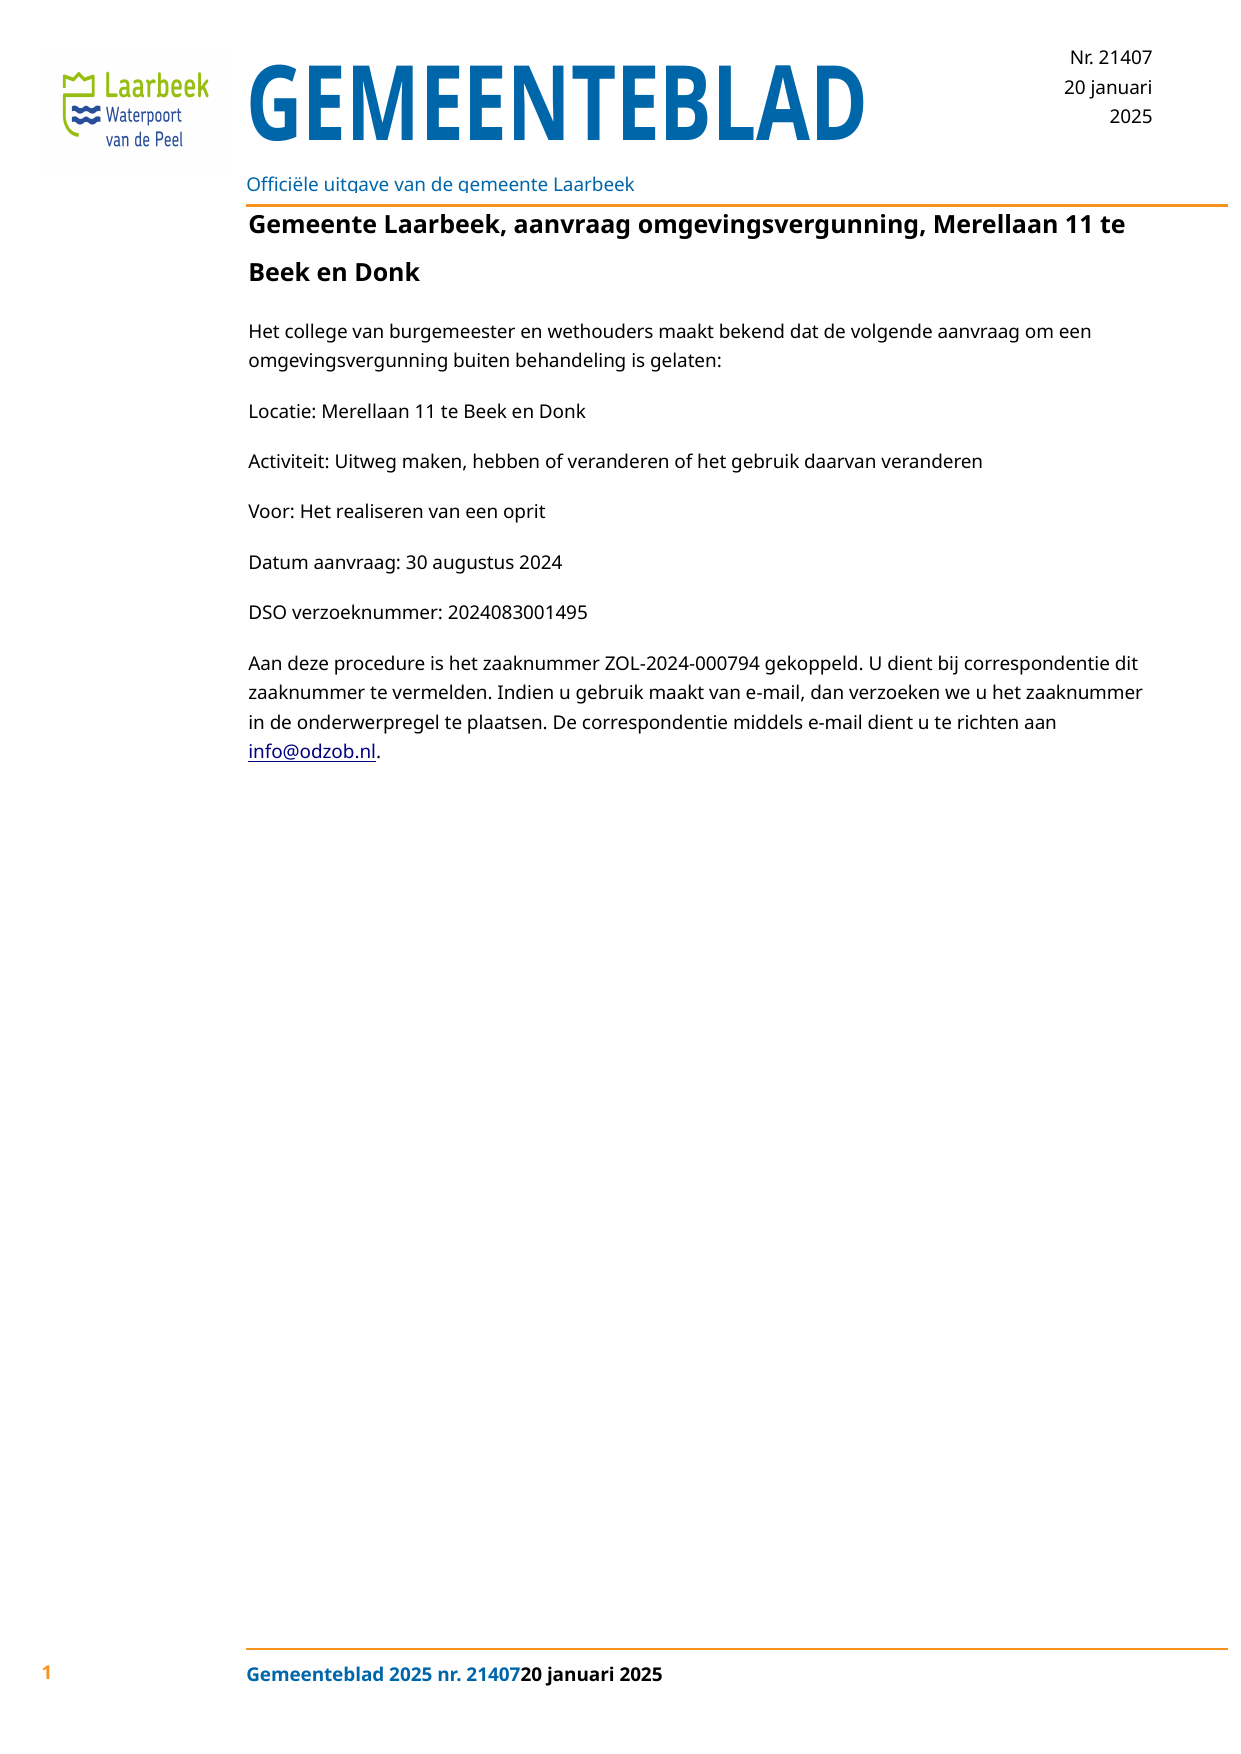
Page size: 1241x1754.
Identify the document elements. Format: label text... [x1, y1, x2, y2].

text Het college van burgemeester en wethouders maakt bekend dat de volgende aanvraag om een omgevingsvergunning buiten behandeling is gelaten: [248, 318, 1152, 373]
text Locatie: Merellaan 11 te Beek en Donk [248, 398, 1152, 424]
text DSO verzoeknummer: 2024083001495 [248, 599, 1152, 625]
text Activiteit: Uitweg maken, hebben of veranderen of het gebruik daarvan veranderen [248, 448, 1152, 474]
picture [41, 47, 231, 172]
text Datum aanvraag: 30 augustus 2024 [248, 549, 1152, 575]
text Aan deze procedure is het zaaknummer ZOL-2024-000794 gekoppeld. U dient bij correspondentie dit zaaknummer te vermelden. Indien u gebruik maakt van e-mail, dan verzoeken we u het zaaknummer in de onderwerpregel te plaatsen. De correspondentie middels e-mail dient u te richten aan info@odzob.nl. [248, 650, 1152, 764]
text Voor: Het realiseren van een oprit [248, 499, 1152, 524]
text Gemeente Laarbeek, aanvraag omgevingsvergunning, Merellaan 11 te Beek en Donk [248, 207, 1152, 288]
